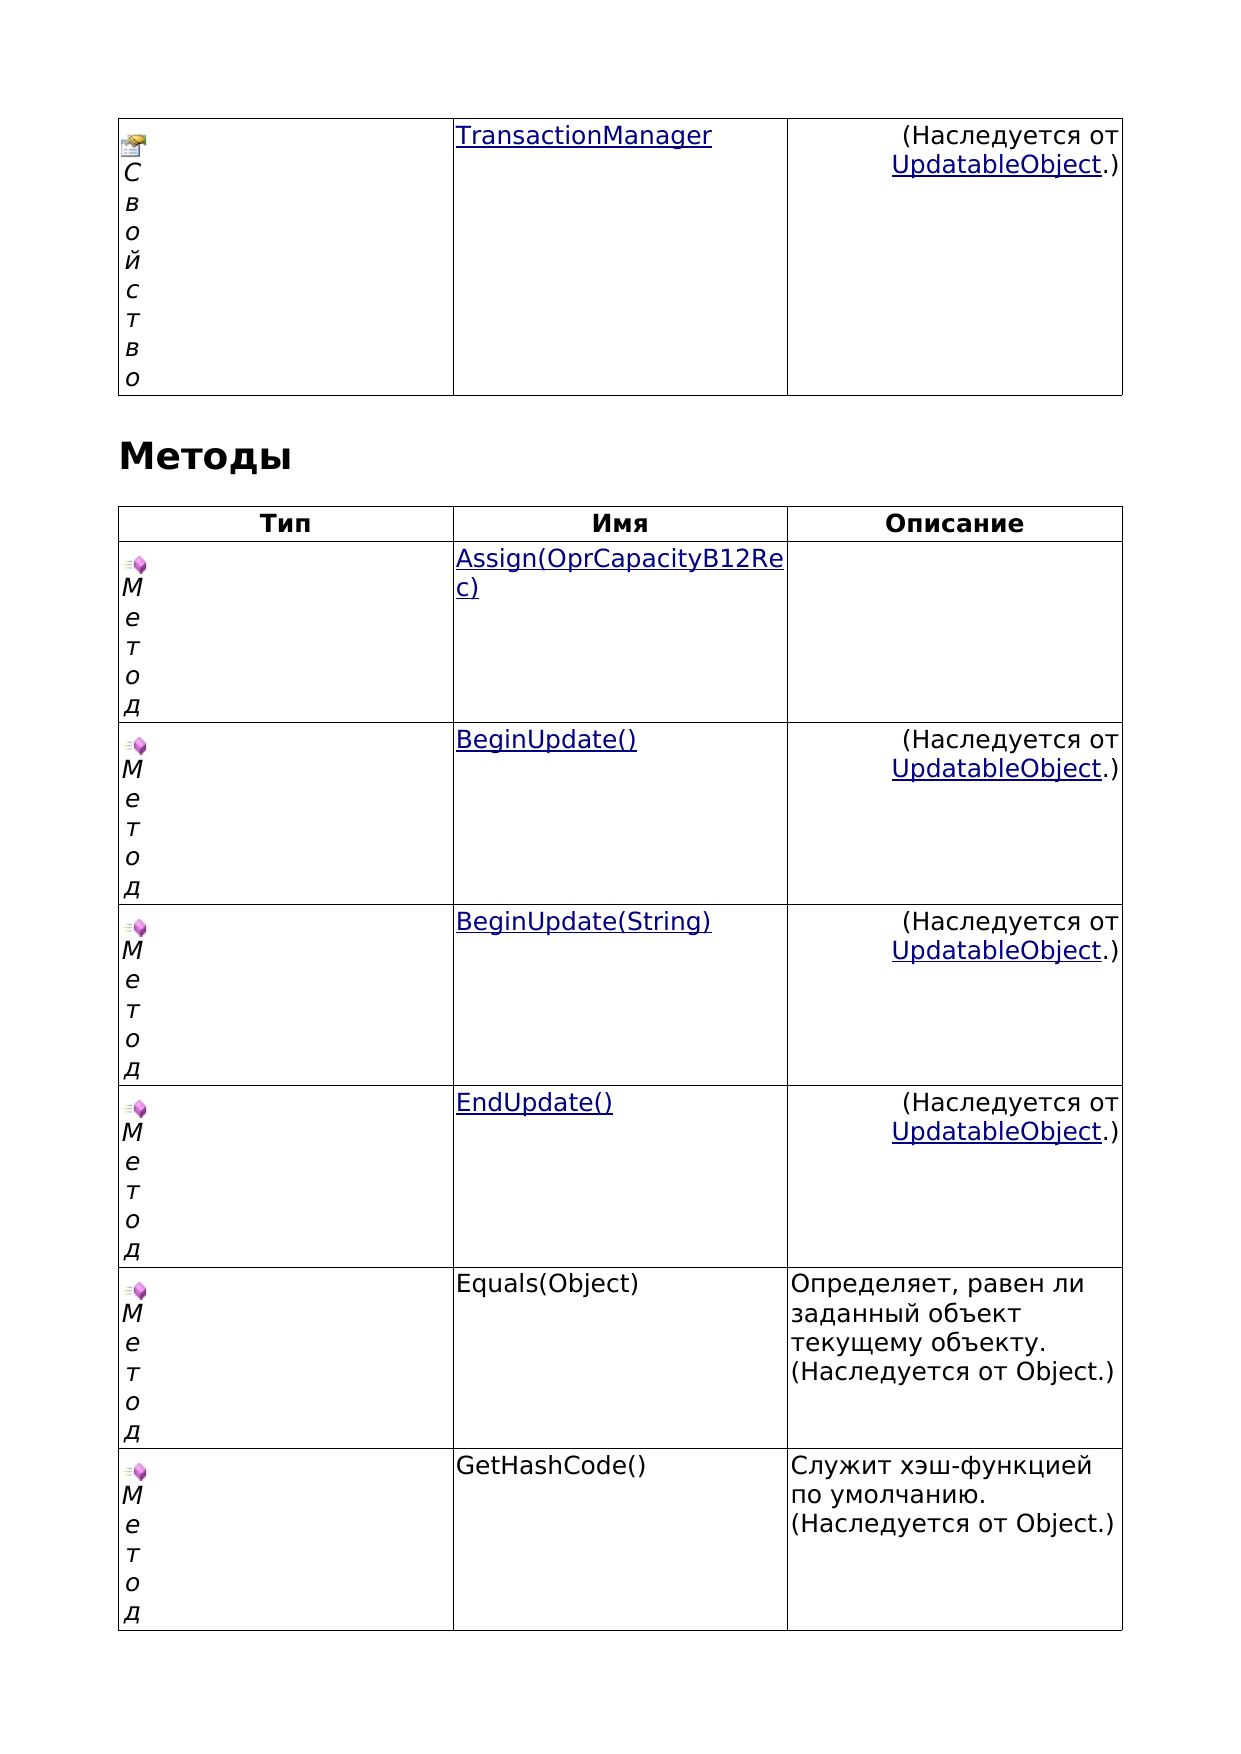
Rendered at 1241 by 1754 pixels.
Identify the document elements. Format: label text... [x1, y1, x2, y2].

table_header Имя [454, 507, 787, 541]
picture [121, 556, 147, 574]
table_cell (Наследуется от UpdatableObject.) [788, 905, 1122, 1085]
subtitle Методы [118, 435, 1122, 478]
table_cell EndUpdate() [454, 1086, 787, 1267]
table_cell Определяет, равен ли заданный объект текущему объекту. (Наследуется от Object.) [788, 1268, 1122, 1448]
table_cell [119, 723, 453, 904]
table_cell Equals(Object) [454, 1268, 787, 1448]
table_cell [119, 542, 453, 722]
table_header Тип [119, 507, 453, 541]
picture [121, 1463, 147, 1481]
picture [121, 1282, 147, 1300]
picture [121, 1100, 147, 1118]
picture [121, 133, 147, 159]
picture [121, 737, 147, 755]
table_cell [119, 1449, 453, 1629]
table_cell Служит хэш-функцией по умолчанию. (Наследуется от Object.) [788, 1449, 1122, 1629]
table_cell [788, 542, 1122, 722]
table_cell [119, 1086, 453, 1267]
table_cell (Наследуется от UpdatableObject.) [788, 119, 1122, 395]
table_cell BeginUpdate(String) [454, 905, 787, 1085]
picture [121, 919, 147, 937]
table_cell Assign(OprCapacityB12Rec) [454, 542, 787, 722]
table_cell (Наследуется от UpdatableObject.) [788, 1086, 1122, 1267]
table_cell TransactionManager [454, 119, 787, 395]
table_cell [119, 119, 453, 395]
table_cell GetHashCode() [454, 1449, 787, 1629]
table_cell [119, 905, 453, 1085]
table_header Описание [788, 507, 1122, 541]
table_cell (Наследуется от UpdatableObject.) [788, 723, 1122, 904]
table_cell [119, 1268, 453, 1448]
table_cell BeginUpdate() [454, 723, 787, 904]
